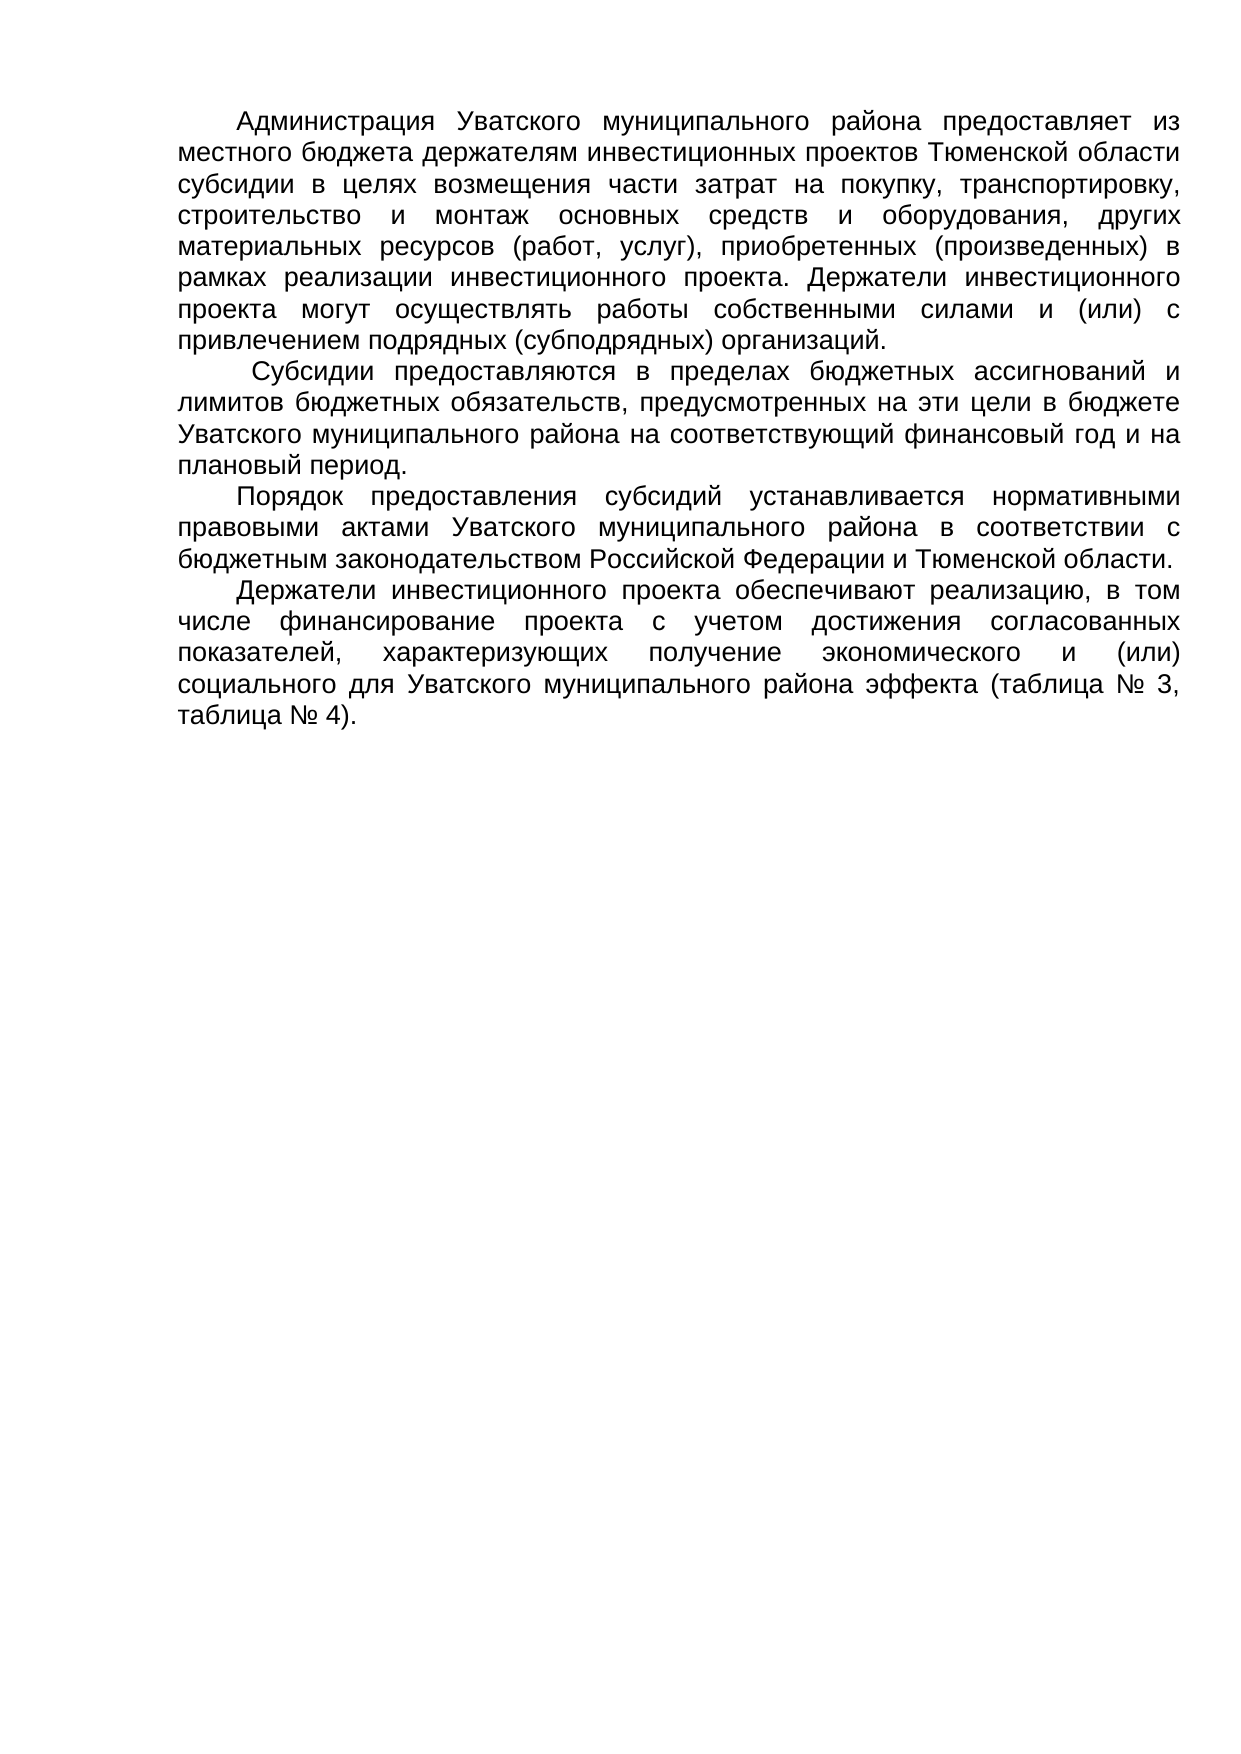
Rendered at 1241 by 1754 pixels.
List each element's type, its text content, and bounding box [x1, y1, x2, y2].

text Субсидии предоставляются в пределах бюджетных ассигнований и лимитов бюджетных обязательств, предусмотренных на эти цели в бюджете Уватского муниципального района на соответствующий финансовый год и на плановый период. [177, 355, 1181, 480]
text Держатели инвестиционного проекта обеспечивают реализацию, в том числе финансирование проекта с учетом достижения согласованных показателей, характеризующих получение экономического и (или) социального для Уватского муниципального района эффекта (таблица № 3, таблица № 4). [177, 574, 1181, 730]
text Администрация Уватского муниципального района предоставляет из местного бюджета держателям инвестиционных проектов Тюменской области субсидии в целях возмещения части затрат на покупку, транспортировку, строительство и монтаж основных средств и оборудования, других материальных ресурсов (работ, услуг), приобретенных (произведенных) в рамках реализации инвестиционного проекта. Держатели инвестиционного проекта могут осуществлять работы собственными силами и (или) с привлечением подрядных (субподрядных) организаций. [177, 105, 1181, 355]
text Порядок предоставления субсидий устанавливается нормативными правовыми актами Уватского муниципального района в соответствии с бюджетным законодательством Российской Федерации и Тюменской области. [177, 480, 1181, 574]
